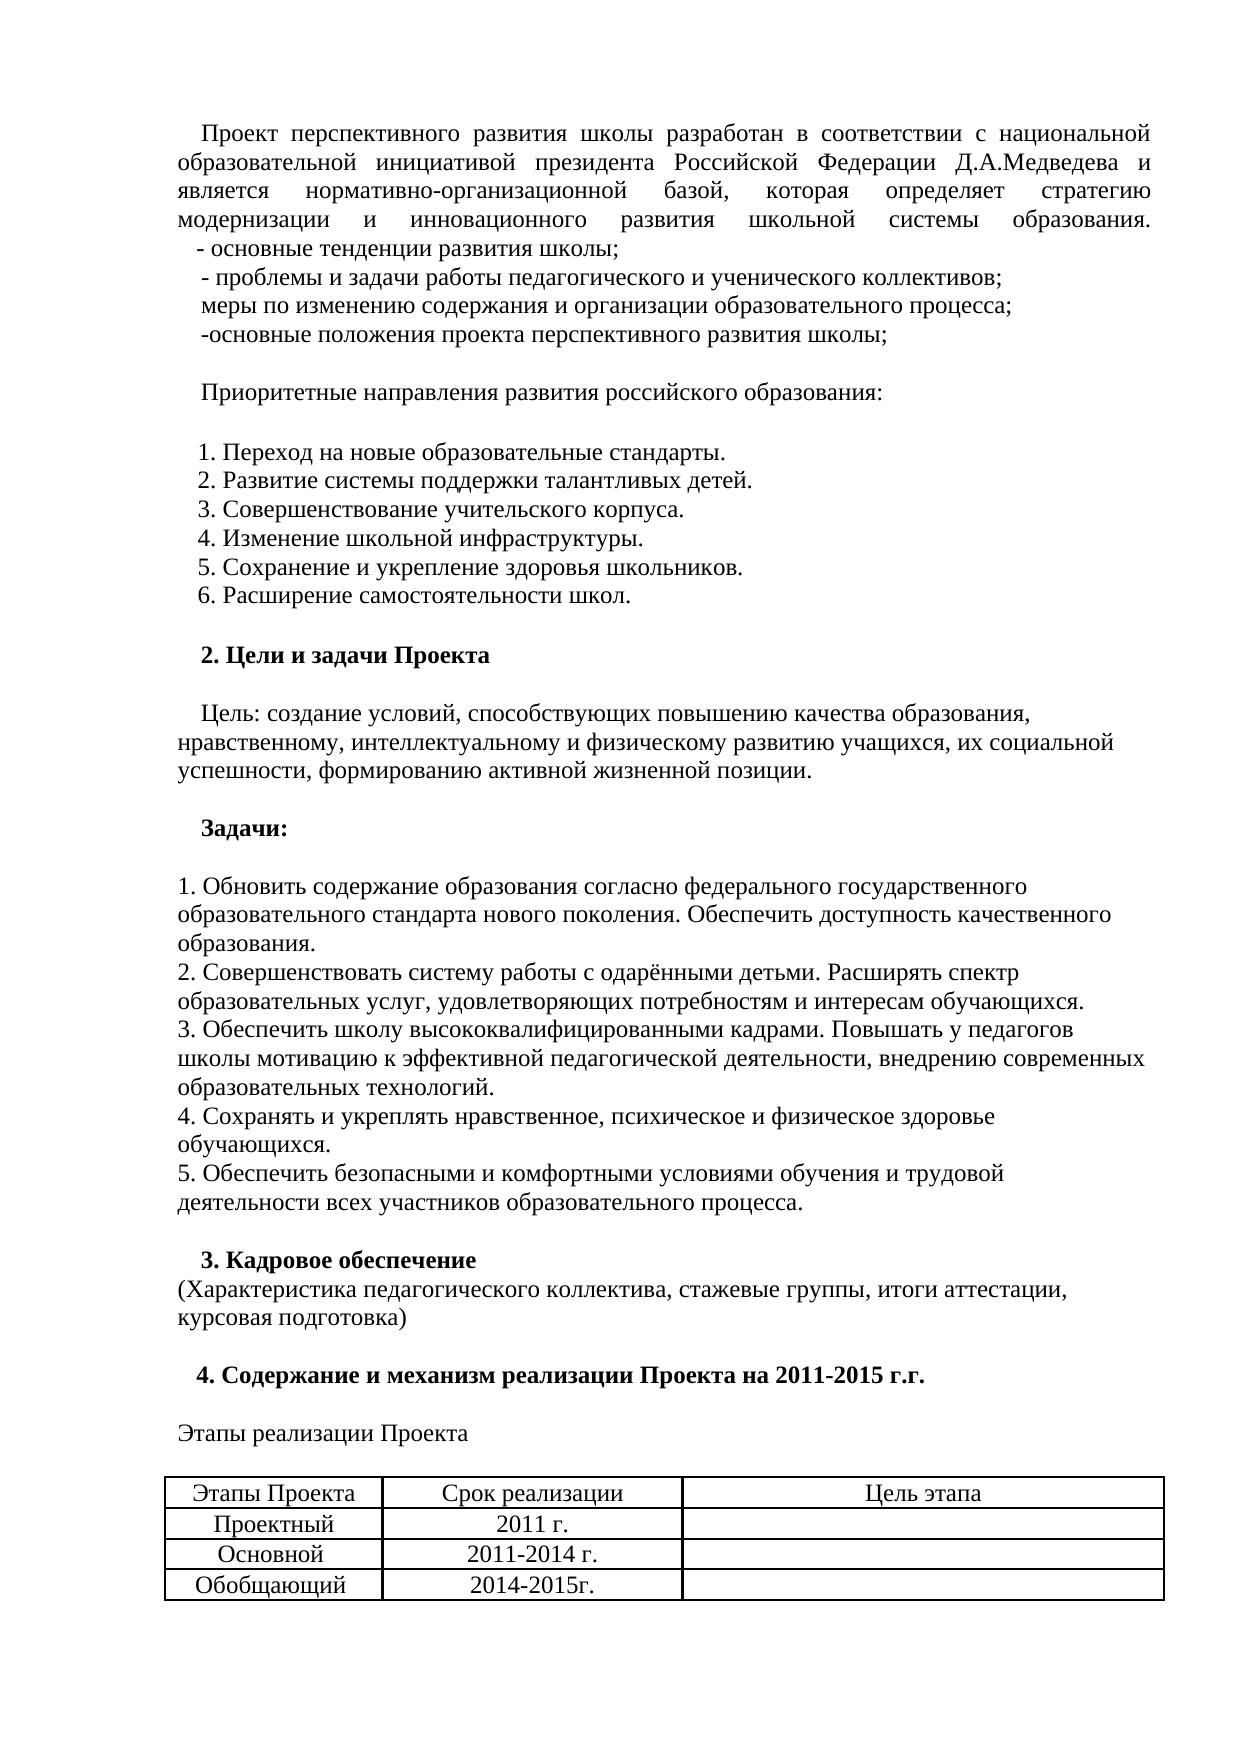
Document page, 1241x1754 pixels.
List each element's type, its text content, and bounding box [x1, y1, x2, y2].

text 2. Цели и задачи Проекта [177, 640, 1152, 669]
table_cell 2011-2014 г. [384, 1540, 681, 1568]
table_header 1. Переход на новые образовательные стандарты. 2. Развитие системы поддержки талантливых детей. 3. Совершенствование учительского корпуса. 4. Изменение школьной инфраструктуры. 5. Сохранение и укрепление здоровья школьников. 6. Расширение самостоятельности школ. [173, 435, 1156, 611]
table_cell Основной [166, 1540, 381, 1568]
table_cell 2011 г. [384, 1509, 681, 1537]
text 4. Содержание и механизм реализации Проекта на 2011-2015 г.г. Этапы реализации Проекта [177, 1360, 1152, 1447]
text Задачи: 1. Обновить содержание образования согласно федерального государственного образовательного стандарта нового поколения. Обеспечить доступность качественного образования. 2. Совершенствовать систему работы с одарёнными детьми. Расширять спектр образовательных услуг, удовлетворяющих потребностям и интересам обучающихся. 3. Обеспечить школу высококвалифицированными кадрами. Повышать у педагогов школы мотивацию к эффективной педагогической деятельности, внедрению современных образовательных технологий. 4. Сохранять и укреплять нравственное, психическое и физическое здоровье обучающихся. 5. Обеспечить безопасными и комфортными условиями обучения и трудовой деятельности всех участников образовательного процесса. [177, 813, 1152, 1216]
text -основные положения проекта перспективного развития школы; [177, 319, 1152, 348]
table_cell Проектный [166, 1509, 381, 1537]
text Проект перспективного развития школы разработан в соответствии с национальной образовательной инициативой президента Российской Федерации Д.А.Медведева и является нормативно-организационной базой, которая определяет стратегию модернизации и инновационного развития школьной системы образования. - основные тенденции развития школы; [177, 118, 1152, 262]
table_header Этапы Проекта [166, 1478, 381, 1507]
text Цель: создание условий, способствующих повышению качества образования, нравственному, интеллектуальному и физическому развитию учащихся, их социальной успешности, формированию активной жизненной позиции. [177, 698, 1152, 784]
text Приоритетные направления развития российского образования: [177, 377, 1152, 406]
table_header Срок реализации [384, 1478, 681, 1507]
table_cell [684, 1509, 1163, 1537]
table_cell [684, 1540, 1163, 1568]
text меры по изменению содержания и организации образовательного процесса; [177, 291, 1152, 319]
table_cell Обобщающий [166, 1570, 381, 1599]
table_cell 2014-2015г. [384, 1570, 681, 1599]
text - проблемы и задачи работы педагогического и ученического коллективов; [177, 262, 1152, 291]
table_cell [684, 1570, 1163, 1599]
text 3. Кадровое обеспечение (Характеристика педагогического коллектива, стажевые группы, итоги аттестации, курсовая подготовка) [177, 1245, 1152, 1331]
table_header Цель этапа [684, 1478, 1163, 1507]
